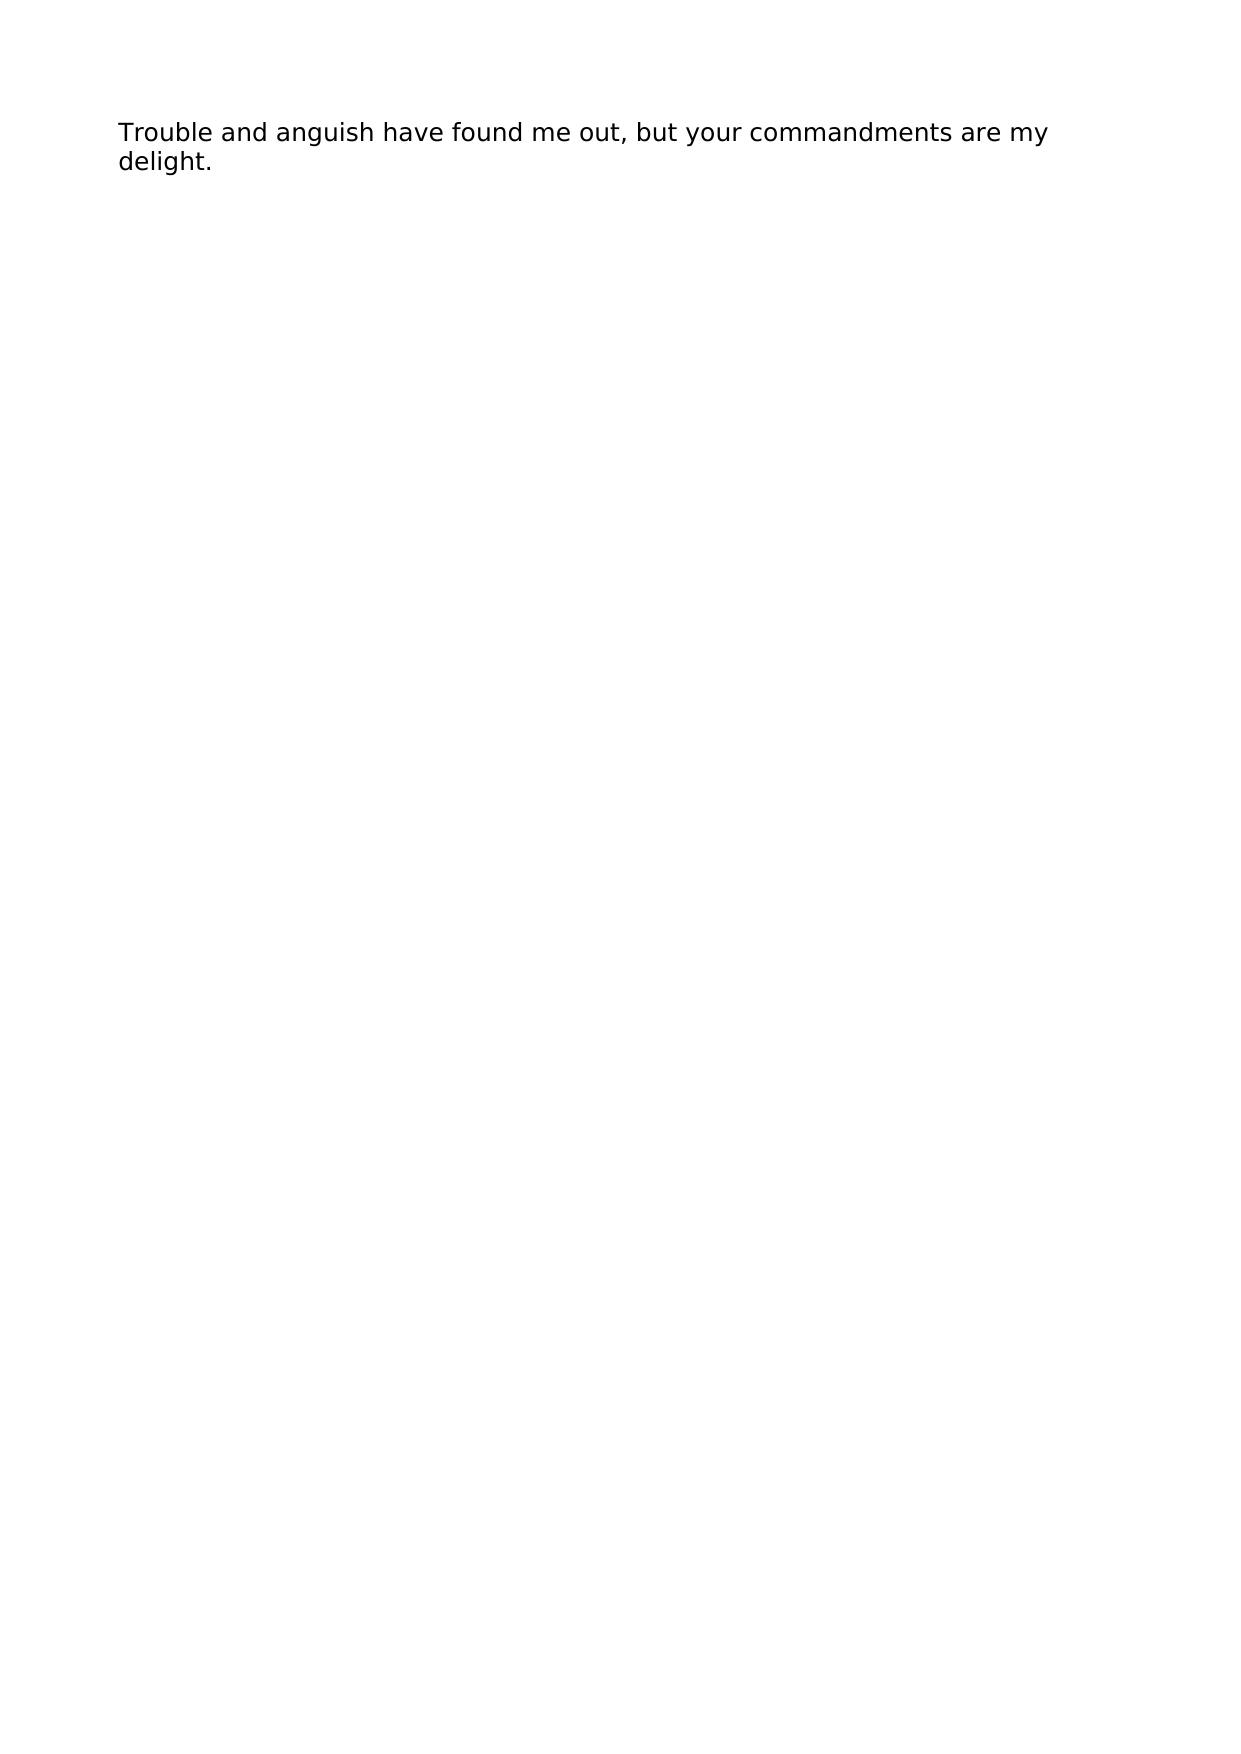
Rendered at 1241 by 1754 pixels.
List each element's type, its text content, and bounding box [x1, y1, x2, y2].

text Trouble and anguish have found me out, but your commandments are my delight. [118, 118, 1122, 176]
